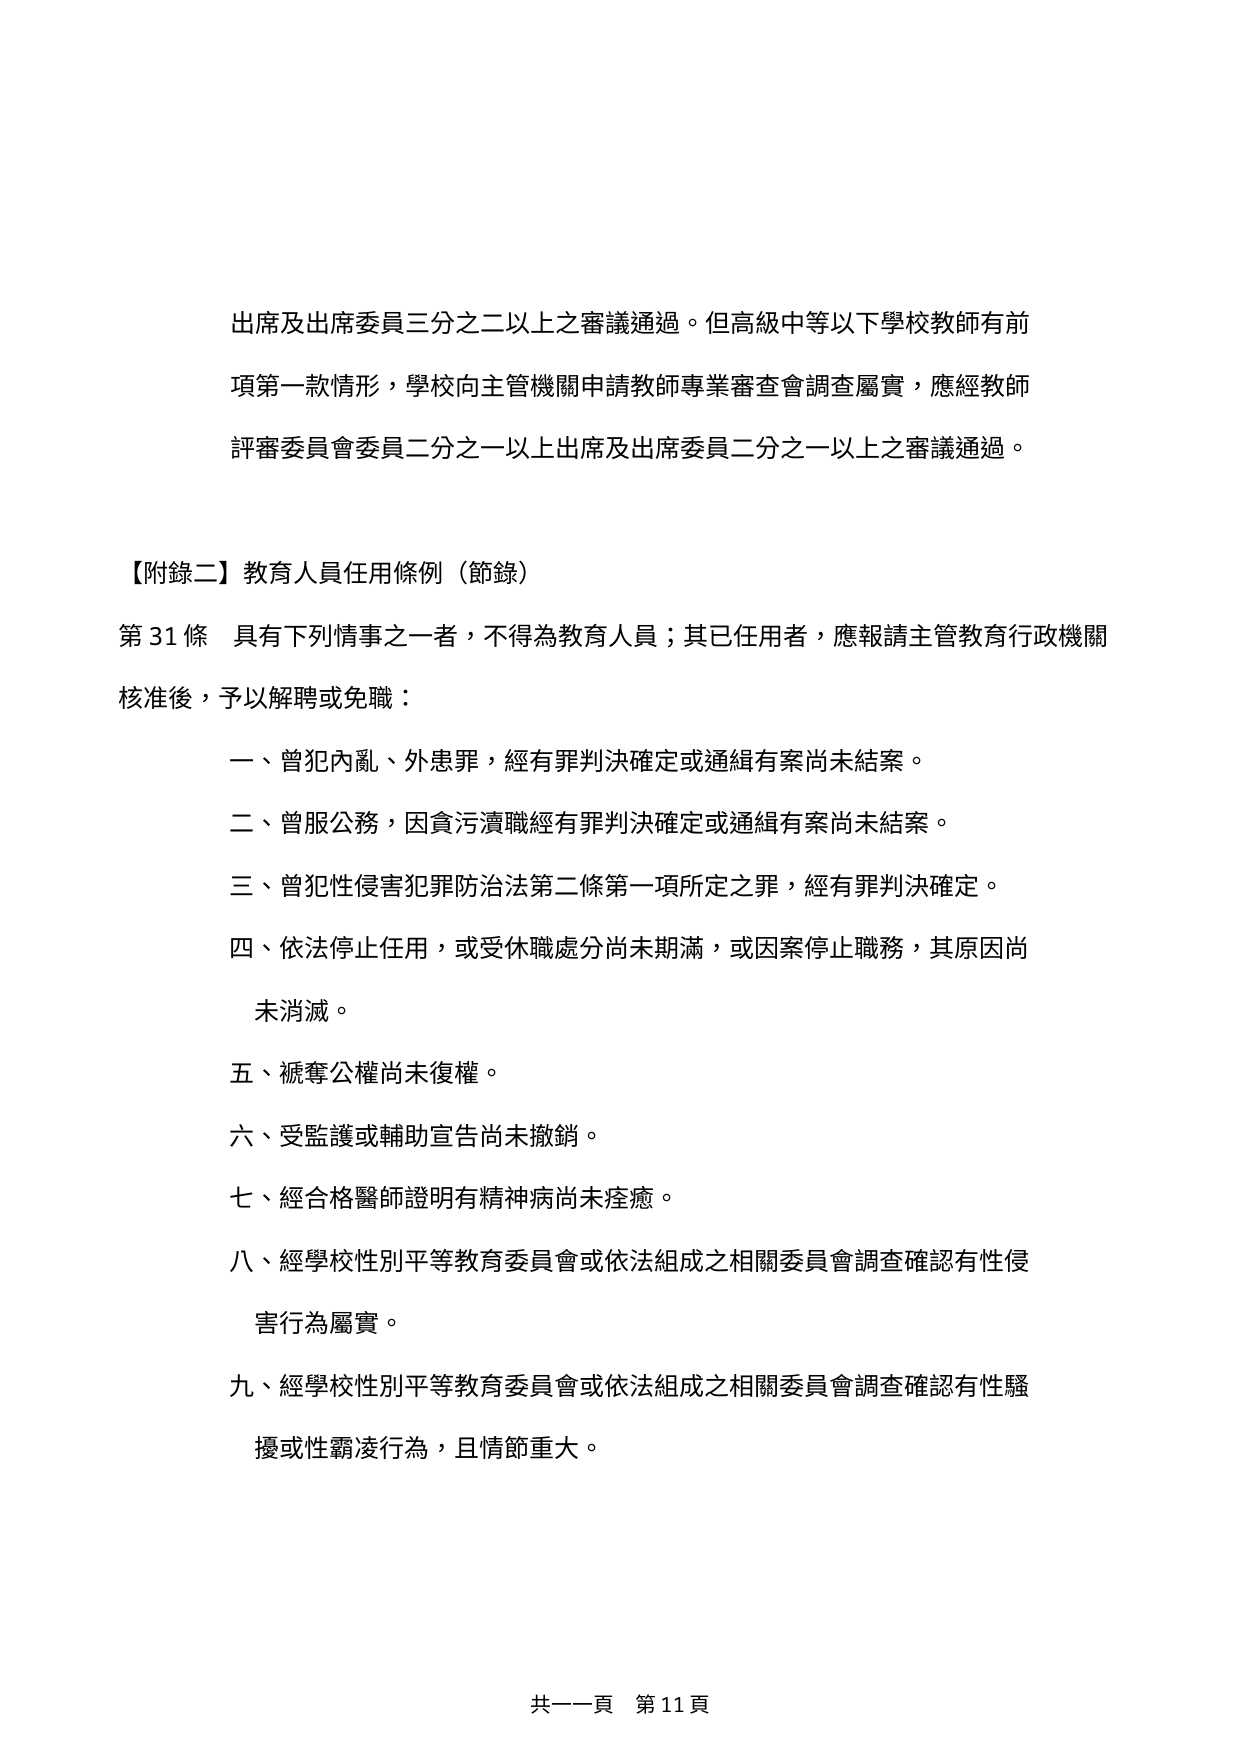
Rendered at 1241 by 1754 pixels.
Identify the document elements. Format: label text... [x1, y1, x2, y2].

text 害行為屬實。 [118, 1280, 1122, 1342]
text 七、經合格醫師證明有精神病尚未痊癒。 [118, 1155, 1122, 1217]
text 未消滅。 [118, 967, 1122, 1030]
text 六、受監護或輔助宣告尚未撤銷。 [118, 1092, 1122, 1155]
text 【附錄二】教育人員任用條例（節錄） [118, 530, 1122, 592]
text 第31條 具有下列情事之一者，不得為教育人員；其已任用者，應報請主管教育行政機關核准後，予以解聘或免職： [118, 592, 1122, 717]
text 八、經學校性別平等教育委員會或依法組成之相關委員會調查確認有性侵 [118, 1217, 1122, 1280]
text 九、經學校性別平等教育委員會或依法組成之相關委員會調查確認有性騷 [118, 1342, 1122, 1405]
text 五、褫奪公權尚未復權。 [118, 1030, 1122, 1092]
text 擾或性霸凌行為，且情節重大。 [118, 1405, 1122, 1467]
text 評審委員會委員二分之一以上出席及出席委員二分之一以上之審議通過。 [118, 405, 1122, 467]
text 項第一款情形，學校向主管機關申請教師專業審查會調查屬實，應經教師 [118, 342, 1122, 405]
text 四、依法停止任用，或受休職處分尚未期滿，或因案停止職務，其原因尚 [118, 905, 1122, 967]
text 三、曾犯性侵害犯罪防治法第二條第一項所定之罪，經有罪判決確定。 [118, 842, 1122, 905]
text 一、曾犯內亂、外患罪，經有罪判決確定或通緝有案尚未結案。 [118, 717, 1122, 780]
text 出席及出席委員三分之二以上之審議通過。但高級中等以下學校教師有前 [118, 280, 1122, 342]
text 二、曾服公務，因貪污瀆職經有罪判決確定或通緝有案尚未結案。 [118, 780, 1122, 842]
